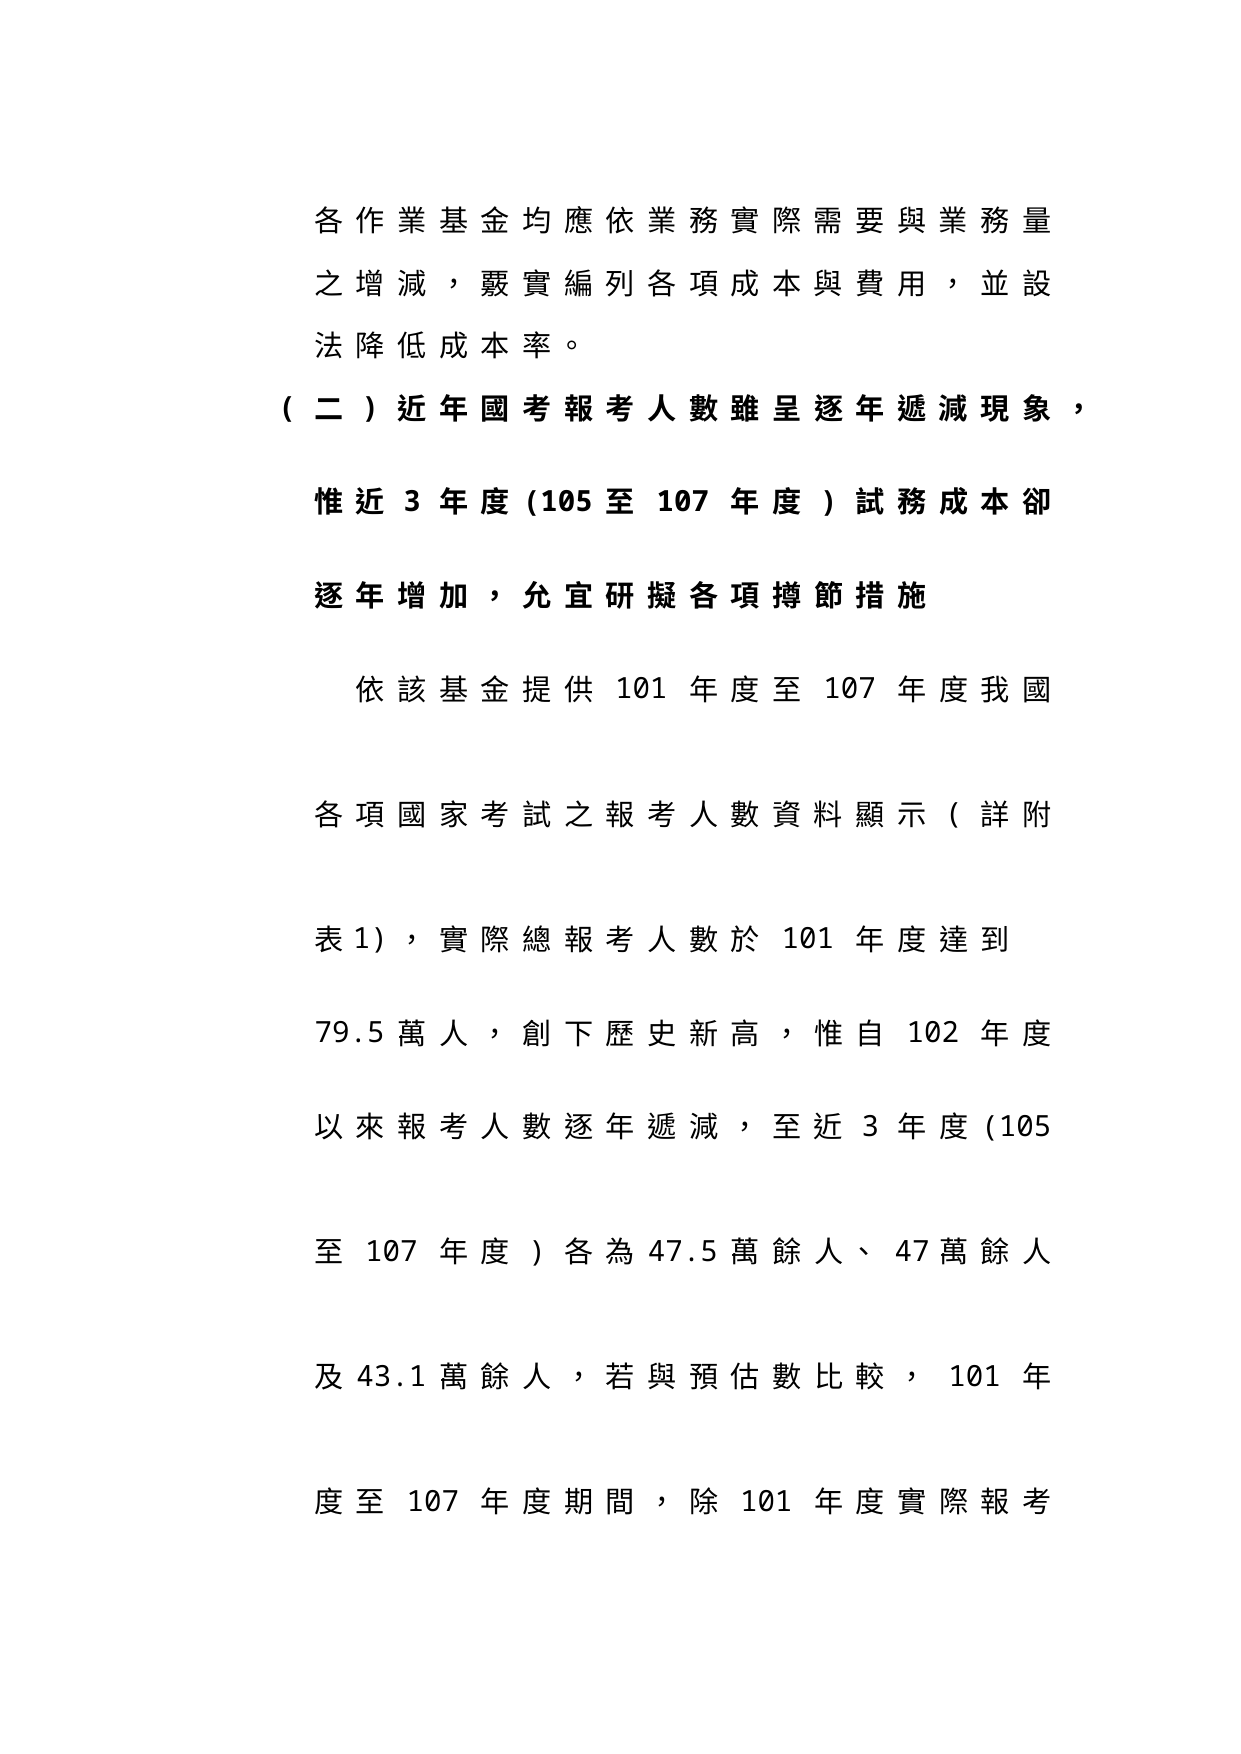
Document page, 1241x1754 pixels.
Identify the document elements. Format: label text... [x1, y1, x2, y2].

text 依該基金提供101年度至107年度我國各項國家考試之報考人數資料顯示(詳附表1)，實際總報考人數於101年度達到79.5萬人，創下歷史新高，惟自102年度以來報考人數逐年遞減，至近3年度(105至107年度)各為47.5萬餘人、47萬餘人及43.1萬餘人，若與預估數比較，101年度至107年度期間，除101年度實際報考 [271, 615, 1058, 1552]
text 依109年度附屬單位預算共同項目編列作業規範之作業基金有關支出(一)之規定：「…各基金之成本與費用應依照業務計畫之實際需要及本作業規範編列，並檢討減列不具效益，已過時或績效不彰之成本及費用。其中隨營運（業務）量變動者，應設法抑減，以降低成本率…。」準此，各作業基金均應依業務實際需要與業務量之增減，覈實編列各項成本與費用，並設法降低成本率。 [271, 177, 1058, 365]
text (二)近年國考報考人數雖呈逐年遞減現象，惟近3年度(105至107年度)試務成本卻逐年增加，允宜研擬各項撙節措施 [242, 365, 1058, 615]
